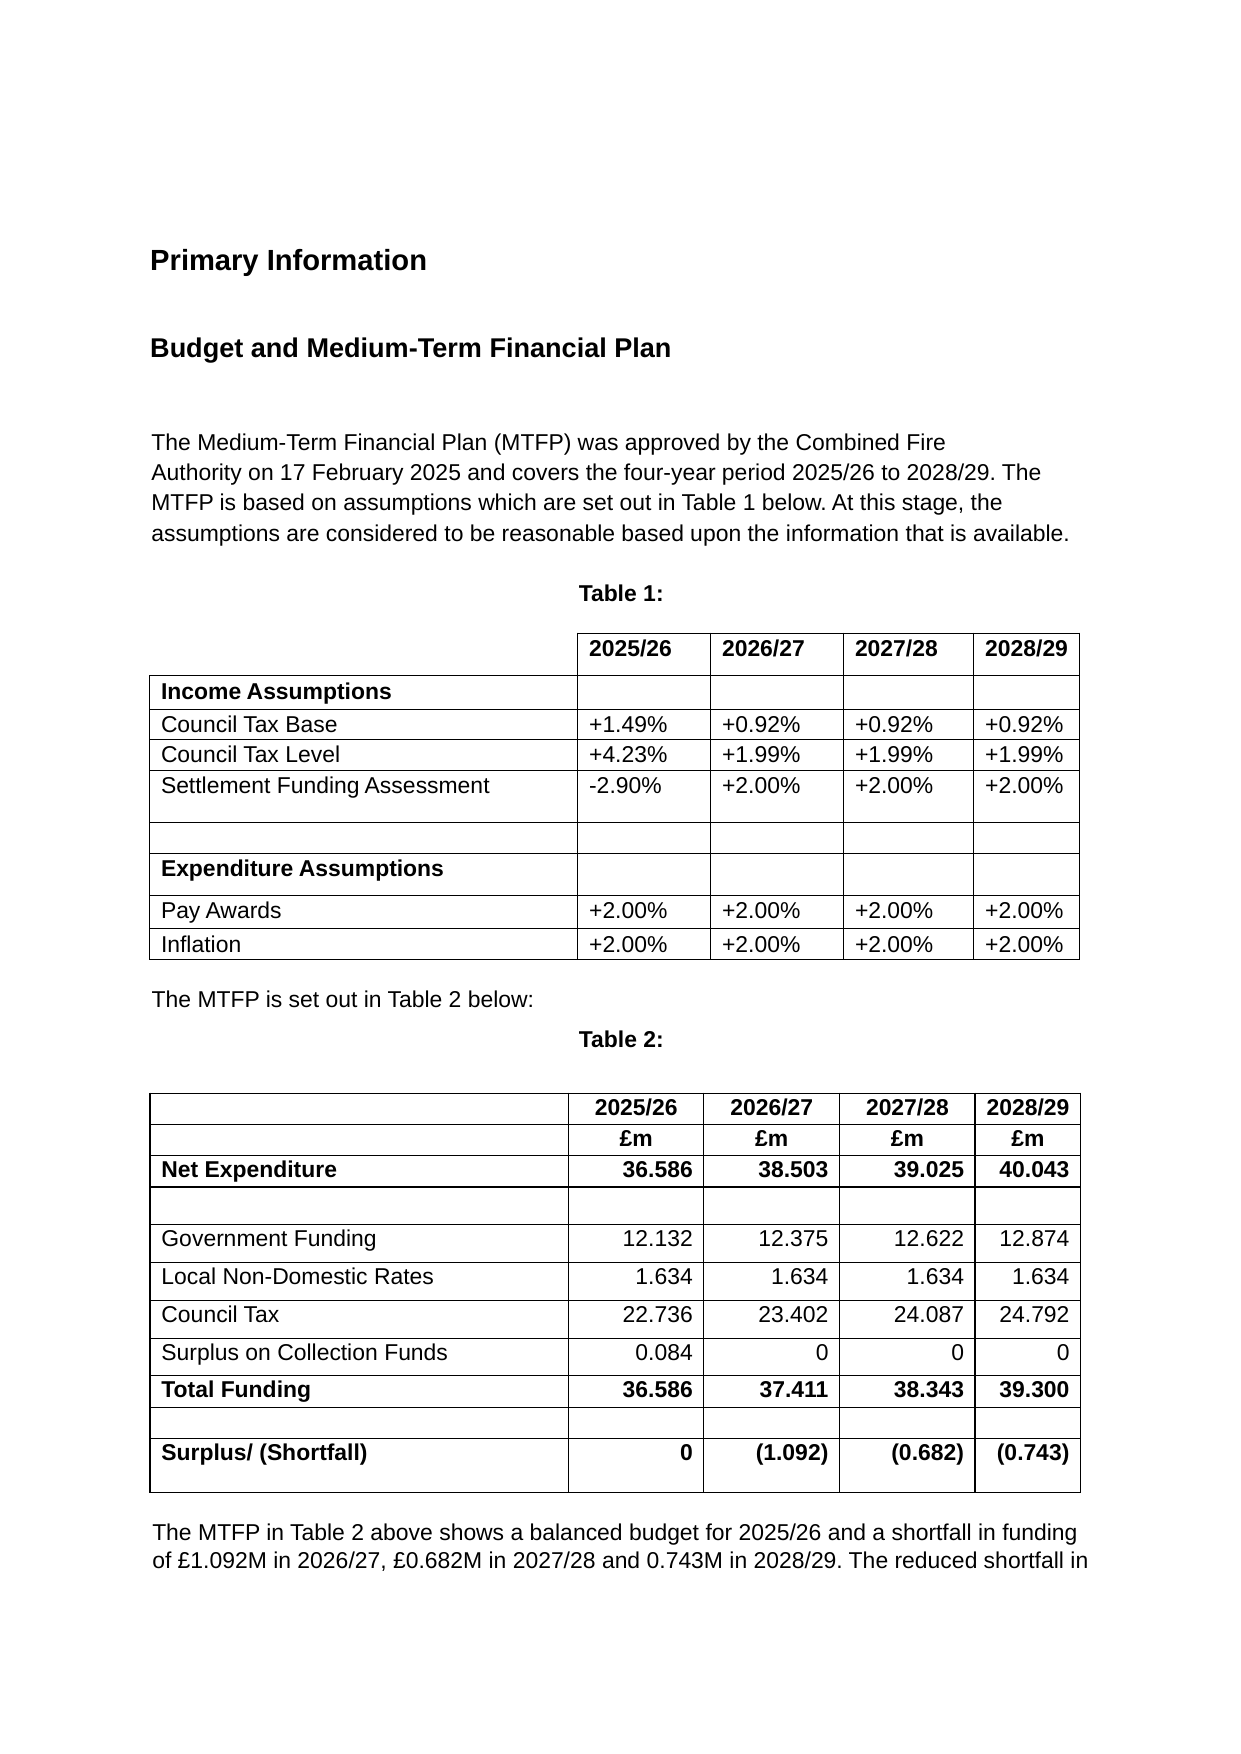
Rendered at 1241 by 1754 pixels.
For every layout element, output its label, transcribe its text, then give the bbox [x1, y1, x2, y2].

table_cell [151, 1125, 568, 1155]
table_cell [974, 854, 1079, 895]
table_cell Surplus/ (Shortfall) [151, 1439, 568, 1492]
text The MTFP is set out in Table 2 below: [151, 986, 997, 1012]
table_cell Government Funding [151, 1225, 568, 1262]
table_cell 40.043 [976, 1156, 1080, 1186]
table_cell 0 [840, 1339, 974, 1375]
table_cell [844, 676, 973, 708]
table_cell 0.084 [569, 1339, 703, 1375]
table_cell [976, 1188, 1080, 1224]
table_cell £m [840, 1125, 974, 1155]
table_cell +1.99% [974, 740, 1079, 769]
table_cell +2.00% [711, 771, 843, 822]
table_cell +2.00% [974, 929, 1079, 959]
table_cell +1.99% [711, 740, 843, 769]
table_header 2028/29 [974, 634, 1079, 675]
table_cell 0 [704, 1339, 839, 1375]
table_cell +2.00% [844, 929, 973, 959]
table_cell [704, 1408, 839, 1438]
table_cell 0 [569, 1439, 703, 1492]
subtitle Budget and Medium-Term Financial Plan [150, 332, 1095, 363]
table_header 2028/29 [976, 1094, 1080, 1124]
table_cell +2.00% [711, 929, 843, 959]
text Table 2: [152, 1026, 1090, 1052]
table_cell Net Expenditure [151, 1156, 568, 1186]
table_cell [976, 1408, 1080, 1438]
table_cell [578, 676, 710, 708]
table_cell [578, 823, 710, 852]
table_cell [569, 1188, 703, 1224]
table_cell [704, 1188, 839, 1224]
table_cell Local Non-Domestic Rates [151, 1263, 568, 1300]
table_cell +2.00% [974, 771, 1079, 822]
table_cell +2.00% [711, 896, 843, 928]
text The Medium-Term Financial Plan (MTFP) was approved by the Combined Fire [151, 429, 1095, 455]
table_cell 39.025 [840, 1156, 974, 1186]
table_cell £m [569, 1125, 703, 1155]
table_cell +2.00% [844, 771, 973, 822]
table_header 2025/26 [578, 634, 710, 675]
table_cell £m [976, 1125, 1080, 1155]
table_cell +0.92% [844, 710, 973, 739]
table_cell 38.343 [840, 1376, 974, 1407]
table_cell [711, 676, 843, 708]
table_cell Total Funding [151, 1376, 568, 1407]
table_cell +0.92% [974, 710, 1079, 739]
table_cell +2.00% [578, 896, 710, 928]
table_cell [151, 1188, 568, 1224]
table_header 2026/27 [711, 634, 843, 675]
table_cell Expenditure Assumptions [150, 854, 577, 895]
table_cell [150, 823, 577, 852]
table_cell Inflation [150, 929, 577, 959]
table_cell 12.622 [840, 1225, 974, 1262]
table_cell [844, 854, 973, 895]
table_cell (0.682) [840, 1439, 974, 1492]
table_cell [711, 823, 843, 852]
table_cell [711, 854, 843, 895]
table_cell [844, 823, 973, 852]
text Table 1: [152, 580, 1090, 606]
table_cell -2.90% [578, 771, 710, 822]
table_cell 12.874 [976, 1225, 1080, 1262]
table_cell [840, 1408, 974, 1438]
table_cell +2.00% [844, 896, 973, 928]
table_cell 38.503 [704, 1156, 839, 1186]
table_cell Settlement Funding Assessment [150, 771, 577, 822]
table_cell 1.634 [704, 1263, 839, 1300]
table_cell 24.087 [840, 1301, 974, 1338]
table_header 2027/28 [840, 1094, 974, 1124]
text The MTFP in Table 2 above shows a balanced budget for 2025/26 and a shortfall in funding of £1.092M in 2026/27, £0.682M in 2027/28 and 0.743M in 2028/29. The reduced shortfall in [152, 1519, 1090, 1573]
subtitle Primary Information [150, 242, 1095, 276]
table_cell Income Assumptions [150, 676, 577, 708]
table_cell +1.49% [578, 710, 710, 739]
table_cell 23.402 [704, 1301, 839, 1338]
table_cell [578, 854, 710, 895]
table_header 2026/27 [704, 1094, 839, 1124]
table_cell 12.375 [704, 1225, 839, 1262]
table_cell 36.586 [569, 1376, 703, 1407]
table_header [151, 1094, 568, 1124]
table_cell Council Tax Level [150, 740, 577, 769]
table_header 2025/26 [569, 1094, 703, 1124]
table_cell Surplus on Collection Funds [151, 1339, 568, 1375]
table_cell 0 [976, 1339, 1080, 1375]
table_cell 1.634 [569, 1263, 703, 1300]
table_cell [569, 1408, 703, 1438]
table_cell 37.411 [704, 1376, 839, 1407]
table_cell +0.92% [711, 710, 843, 739]
table_cell Pay Awards [150, 896, 577, 928]
table_cell 22.736 [569, 1301, 703, 1338]
table_cell 12.132 [569, 1225, 703, 1262]
table_cell £m [704, 1125, 839, 1155]
table_cell +2.00% [974, 896, 1079, 928]
table_cell [151, 1408, 568, 1438]
table_cell [974, 823, 1079, 852]
table_cell Council Tax [151, 1301, 568, 1338]
table_cell 24.792 [976, 1301, 1080, 1338]
table_cell +4.23% [578, 740, 710, 769]
table_header 2027/28 [844, 634, 973, 675]
table_cell +1.99% [844, 740, 973, 769]
table_cell (1.092) [704, 1439, 839, 1492]
table_cell +2.00% [578, 929, 710, 959]
table_cell (0.743) [976, 1439, 1080, 1492]
text Authority on 17 February 2025 and covers the four-year period 2025/26 to 2028/29. The MTFP is based on assumptions which are set out in Table 1 below. At this stage, the assumptions are considered to be reasonable based upon the information that is available. [151, 459, 1095, 546]
table_cell [974, 676, 1079, 708]
table_cell 39.300 [976, 1376, 1080, 1407]
table_cell Council Tax Base [150, 710, 577, 739]
table_cell [840, 1188, 974, 1224]
table_cell 1.634 [976, 1263, 1080, 1300]
table_cell 1.634 [840, 1263, 974, 1300]
table_header [150, 633, 577, 675]
table_cell 36.586 [569, 1156, 703, 1186]
